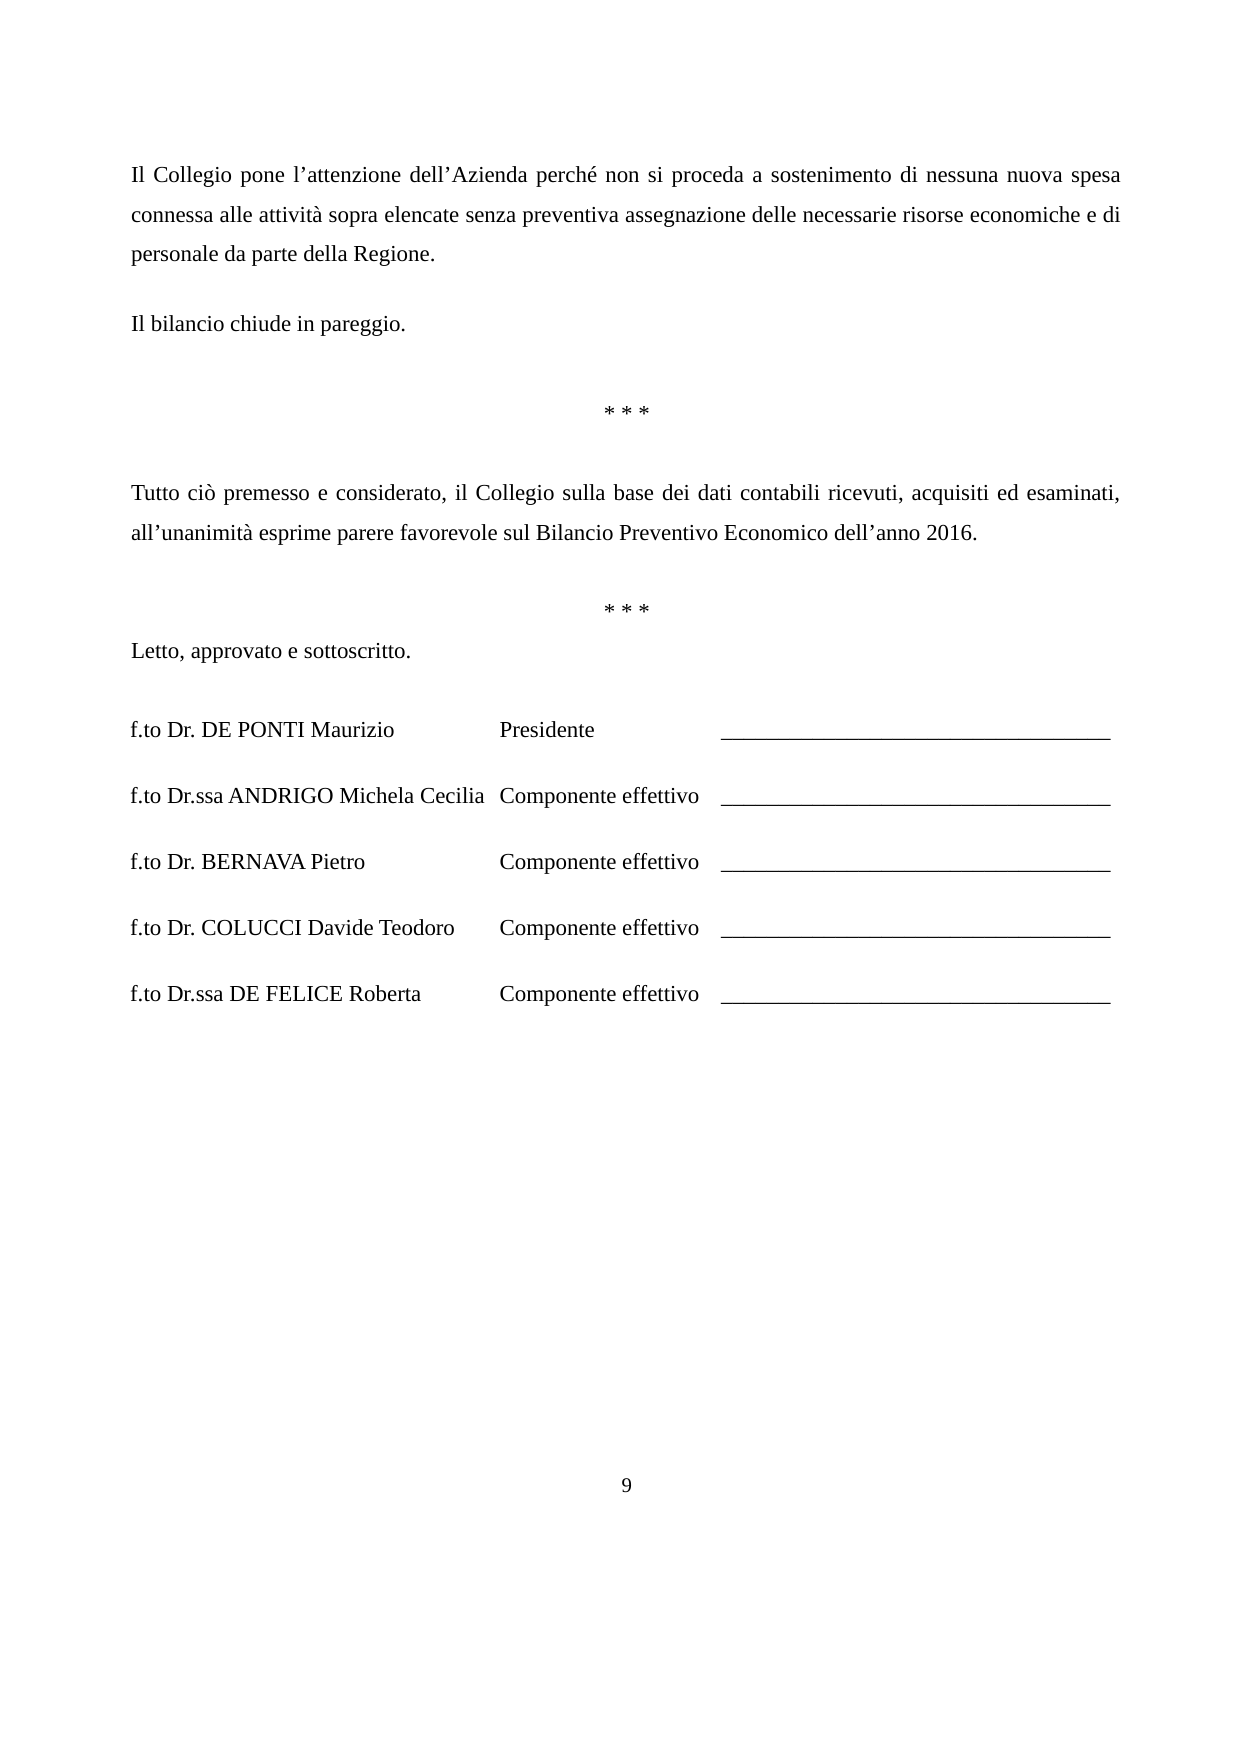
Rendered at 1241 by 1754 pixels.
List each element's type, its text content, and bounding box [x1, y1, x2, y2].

text f.to Dr. BERNAVA Pietro Componente effettivo __________________________________ [130, 848, 1122, 874]
text Il bilancio chiude in pareggio. [131, 310, 1122, 336]
text f.to Dr. COLUCCI Davide Teodoro Componente effettivo __________________________________ [130, 914, 1122, 940]
text * * * [131, 401, 1122, 427]
text f.to Dr.ssa DE FELICE Roberta Componente effettivo __________________________________ [130, 980, 1122, 1006]
text Tutto ciò premesso e considerato, il Collegio sulla base dei dati contabili ricevuti, acquisiti ed esaminati, all’unanimità esprime parere favorevole sul Bilancio Preventivo Economico dell’anno 2016. [131, 479, 1122, 545]
text Letto, approvato e sottoscritto. [131, 637, 1122, 664]
text f.to Dr.ssa ANDRIGO Michela Cecilia Componente effettivo __________________________________ [130, 782, 1122, 808]
text Il Collegio pone l’attenzione dell’Azienda perché non si proceda a sostenimento di nessuna nuova spesa connessa alle attività sopra elencate senza preventiva assegnazione delle necessarie risorse economiche e di personale da parte della Regione. [131, 161, 1122, 267]
text f.to Dr. DE PONTI Maurizio Presidente __________________________________ [130, 716, 1122, 743]
text * * * [131, 598, 1122, 624]
